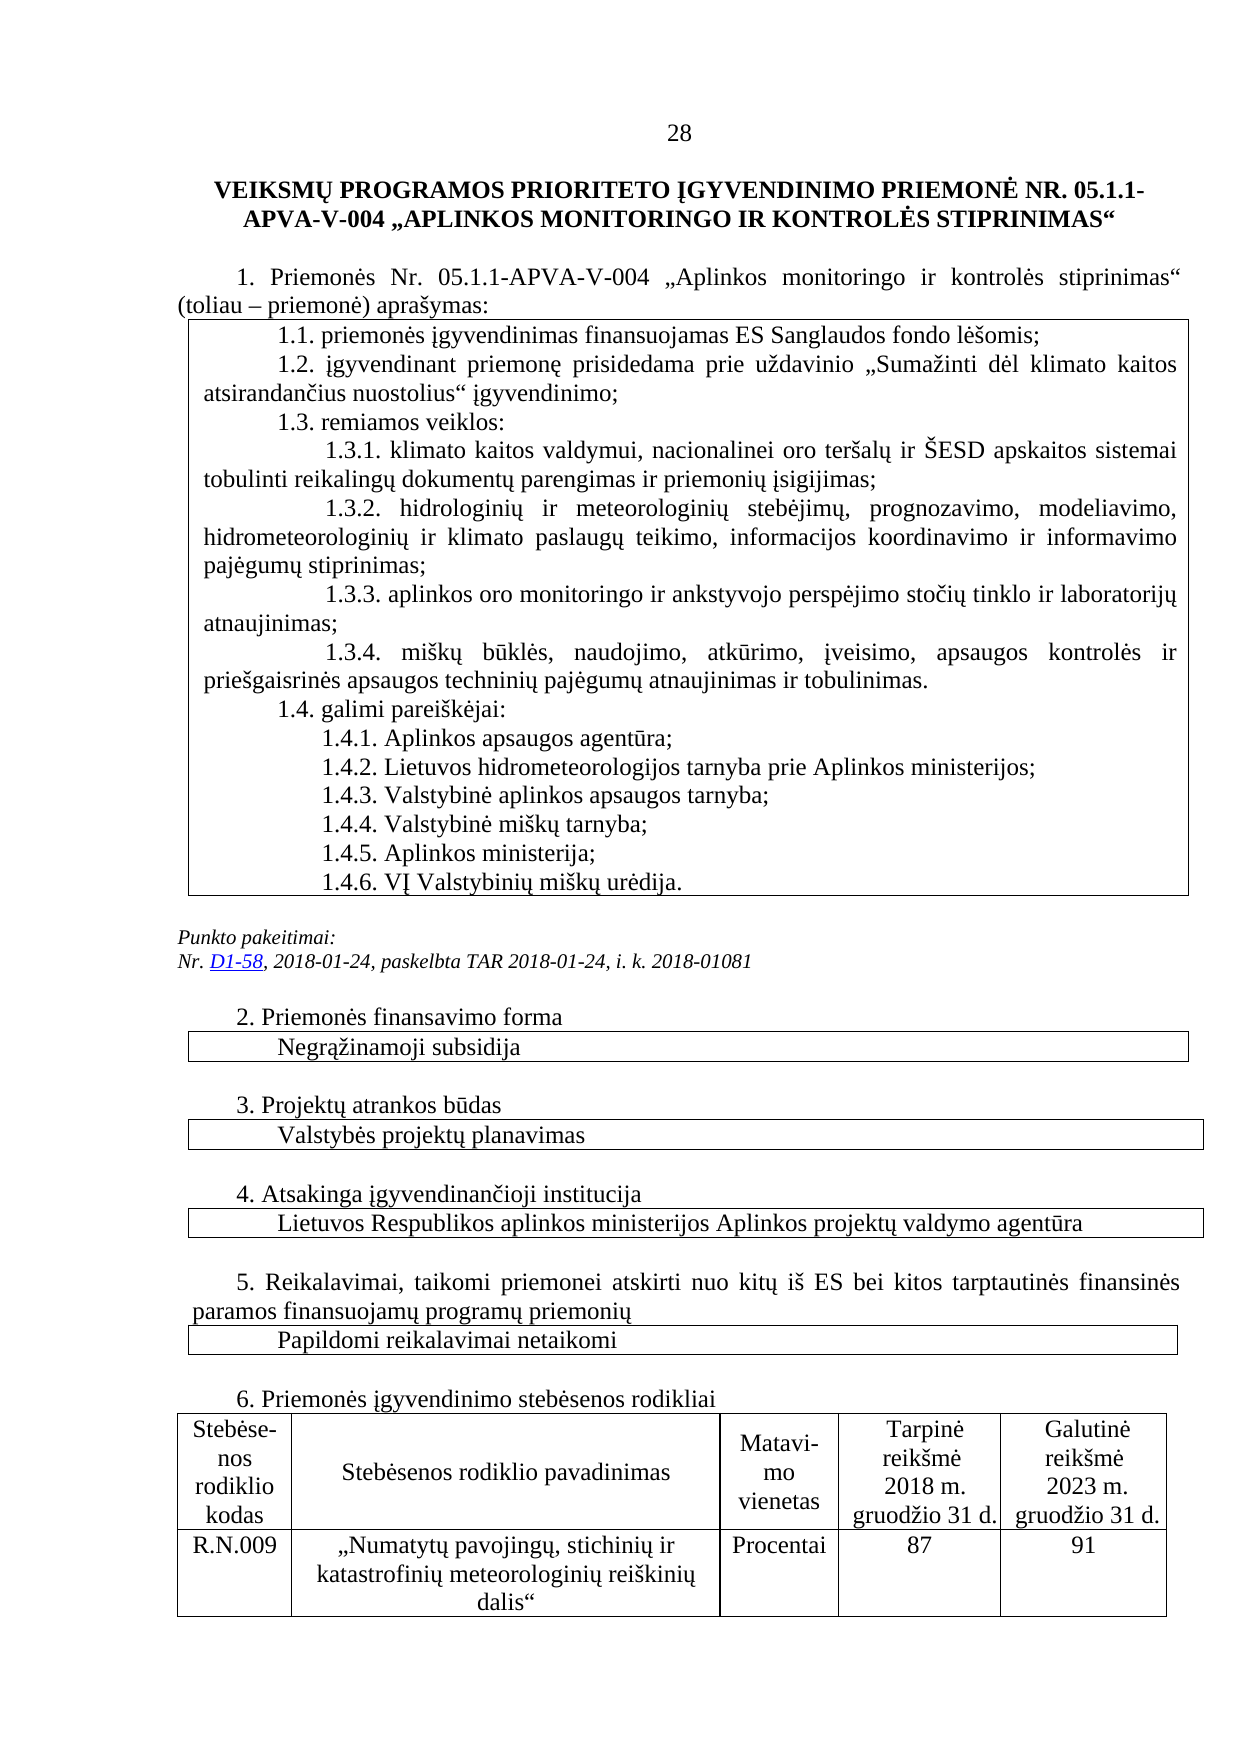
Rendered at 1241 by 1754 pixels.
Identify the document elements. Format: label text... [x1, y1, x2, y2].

table_cell 1.3. remiamos veiklos: 1.3.1. klimato kaitos valdymui, nacionalinei oro teršalų ir ŠESD apskaitos sistemai tobulinti reikalingų dokumentų parengimas ir priemonių įsigijimas; 1.3.2. hidrologinių ir meteorologinių stebėjimų, prognozavimo, modeliavimo, hidrometeorologinių ir klimato paslaugų teikimo, informacijos koordinavimo ir informavimo pajėgumų stiprinimas; 1.3.3. aplinkos oro monitoringo ir ankstyvojo perspėjimo stočių tinklo ir laboratorijų atnaujinimas; 1.3.4. miškų būklės, naudojimo, atkūrimo, įveisimo, apsaugos kontrolės ir priešgaisrinės apsaugos techninių pajėgumų atnaujinimas ir tobulinimas. [189, 407, 1188, 694]
text Nr. D1-58, 2018-01-24, paskelbta TAR 2018-01-24, i. k. 2018-01081 [177, 949, 1181, 973]
table_header Negrąžinamoji subsidija [189, 1032, 1188, 1061]
table_header Lietuvos Respublikos aplinkos ministerijos Aplinkos projektų valdymo agentūra [189, 1209, 1203, 1237]
text 3. Projektų atrankos būdas [236, 1090, 1181, 1119]
table_cell R.N.009 [178, 1530, 291, 1616]
table_header Stebėsenos rodiklio pavadinimas [292, 1414, 719, 1529]
text 1. Priemonės Nr. 05.1.1-APVA-V-004 „Aplinkos monitoringo ir kontrolės stiprinimas“ (toliau – priemonė) aprašymas: [177, 262, 1181, 319]
table_cell 87 [839, 1530, 1000, 1616]
table_cell „Numatytų pavojingų, stichinių ir katastrofinių meteorologinių reiškinių dalis“ [292, 1530, 719, 1616]
table_header Stebėse-nos rodiklio kodas [178, 1414, 291, 1529]
table_cell Procentai [721, 1530, 838, 1616]
text VEIKSMŲ PROGRAMOS PRIORITETO ĮGYVENDINIMO PRIEMONĖ NR. 05.1.1-APVA-V-004 „Aplinkos monitoringo ir kontrolės stiprinimas“ [177, 176, 1181, 233]
text Punkto pakeitimai: [177, 925, 1181, 949]
table_header Tarpinė reikšmė 2018 m. gruodžio 31 d. [839, 1414, 1000, 1529]
text 2. Priemonės finansavimo forma [236, 1002, 1181, 1031]
table_cell 1.2. įgyvendinant priemonę prisidedama prie uždavinio „Sumažinti dėl klimato kaitos atsirandančius nuostolius“ įgyvendinimo; [189, 349, 1188, 407]
text 6. Priemonės įgyvendinimo stebėsenos rodikliai [177, 1384, 1181, 1413]
table_cell 1.4. galimi pareiškėjai: 1.4.1. Aplinkos apsaugos agentūra; 1.4.2. Lietuvos hidrometeorologijos tarnyba prie Aplinkos ministerijos; 1.4.3. Valstybinė aplinkos apsaugos tarnyba; 1.4.4. Valstybinė miškų tarnyba; 1.4.5. Aplinkos ministerija; 1.4.6. VĮ Valstybinių miškų urėdija. [189, 694, 1188, 895]
table_header 1.1. priemonės įgyvendinimas finansuojamas ES Sanglaudos fondo lėšomis; [189, 320, 1188, 349]
table_header Galutinė reikšmė 2023 m. gruodžio 31 d. [1001, 1414, 1166, 1529]
table_header Matavi-mo vienetas [721, 1414, 838, 1529]
table_header Papildomi reikalavimai netaikomi [189, 1326, 1177, 1354]
text 4. Atsakinga įgyvendinančioji institucija [236, 1179, 1181, 1207]
table_cell 91 [1001, 1530, 1166, 1616]
text 5. Reikalavimai, taikomi priemonei atskirti nuo kitų iš ES bei kitos tarptautinės finansinės paramos finansuojamų programų priemonių [192, 1267, 1181, 1324]
table_header Valstybės projektų planavimas [189, 1120, 1203, 1149]
